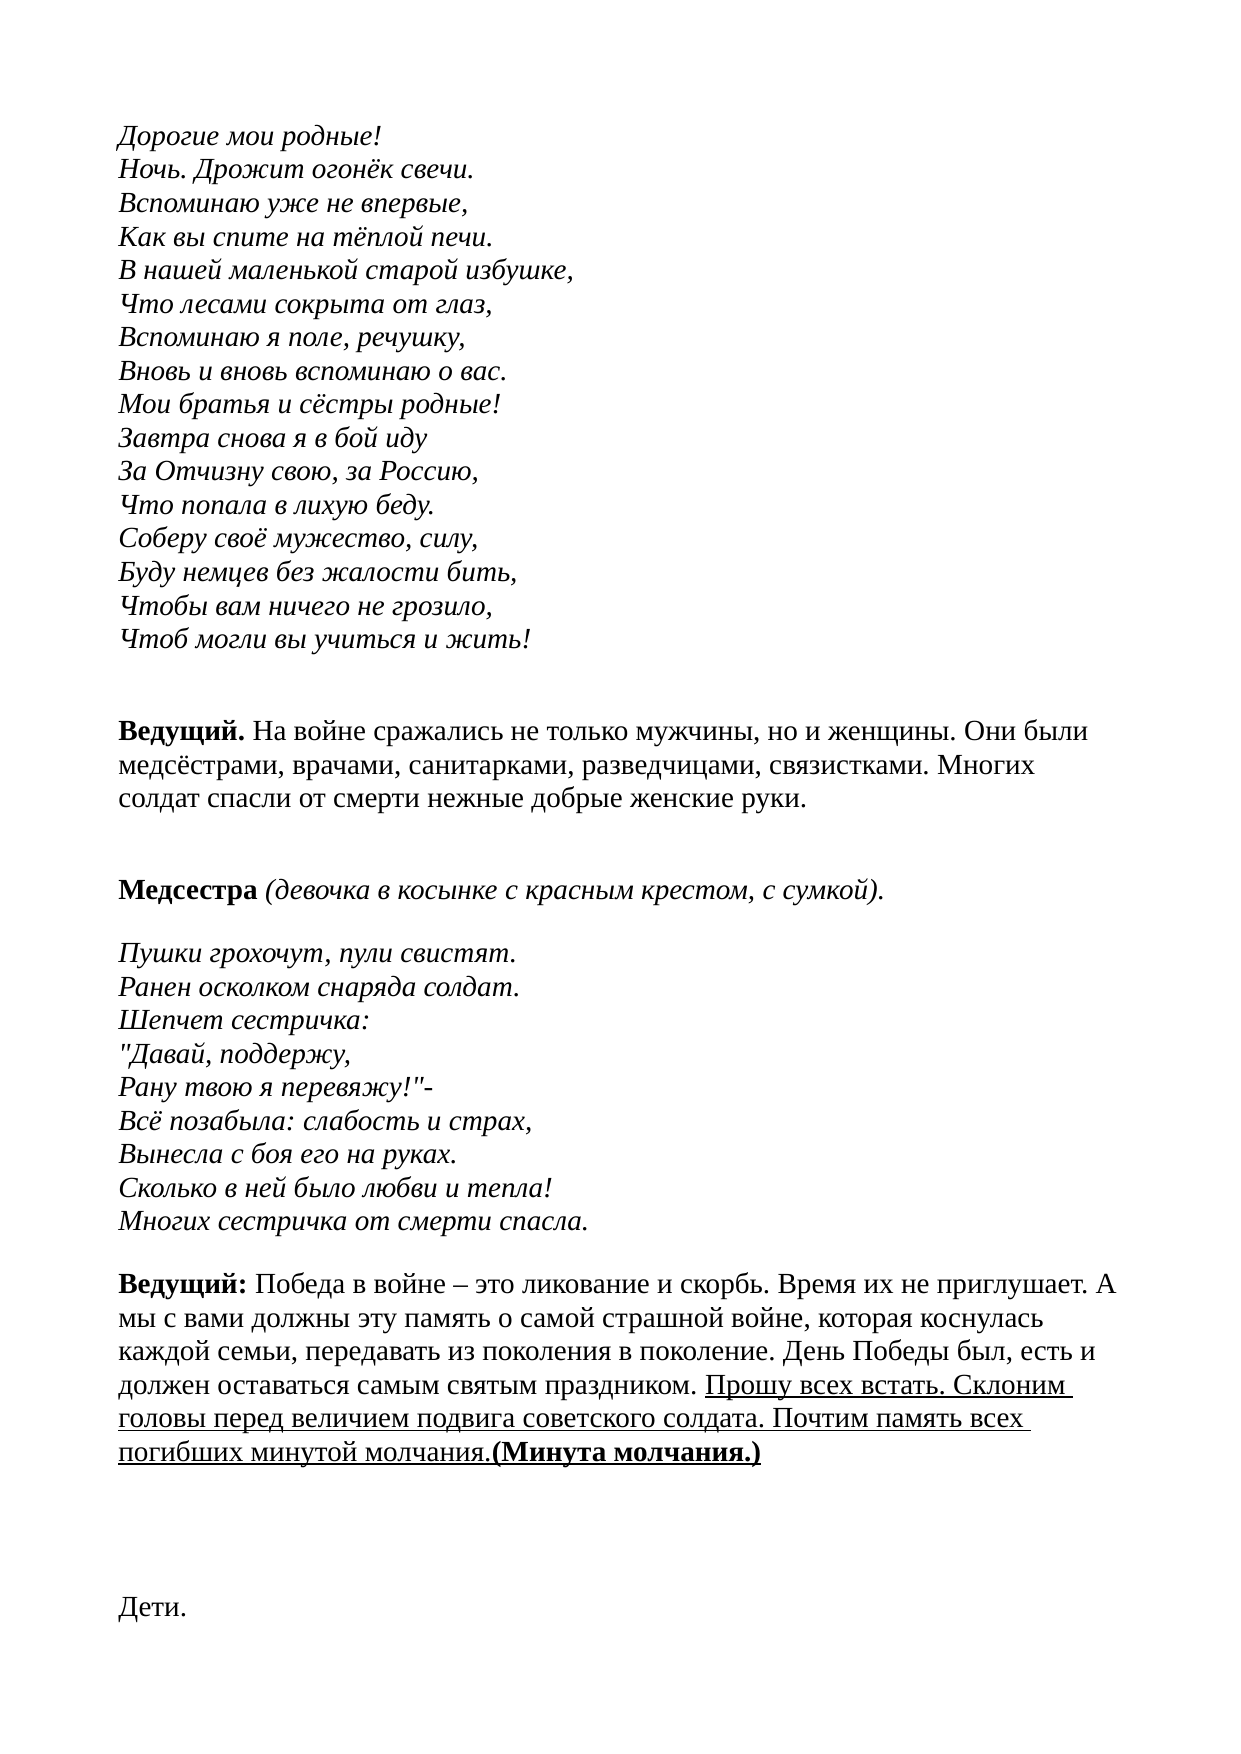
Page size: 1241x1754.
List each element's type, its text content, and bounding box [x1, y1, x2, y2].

text Вспоминаю уже не впервые, [118, 185, 1122, 219]
text Как вы спите на тёплой печи. [118, 219, 1122, 252]
text Буду немцев без жалости бить, [118, 554, 1122, 588]
text За Отчизну свою, за Россию, [118, 453, 1122, 487]
text "Давай, поддержу, [118, 1036, 1122, 1069]
text Что попала в лихую беду. [118, 487, 1122, 521]
text Чтоб могли вы учиться и жить! [118, 621, 1122, 655]
text Многих сестричка от смерти спасла. [118, 1203, 1122, 1237]
text Ведущий: Победа в войне – это ликование и скорбь. Время их не приглушает. А мы с вами должны эту память о самой страшной войне, которая коснулась каждой семьи, передавать из поколения в поколение. День Победы был, есть и должен оставаться самым святым праздником. Прошу всех встать. Склоним головы перед величием подвига советского солдата. Почтим память всех погибших минутой молчания.(Минута молчания.) [118, 1266, 1122, 1468]
text Ранен осколком снаряда солдат. [118, 969, 1122, 1002]
text Сколько в ней было любви и тепла! [118, 1170, 1122, 1203]
text Мои братья и сёстры родные! [118, 386, 1122, 420]
text Вновь и вновь вспоминаю о вас. [118, 353, 1122, 386]
text Завтра снова я в бой иду [118, 420, 1122, 453]
text Соберу своё мужество, силу, [118, 521, 1122, 554]
text Вспоминаю я поле, речушку, [118, 319, 1122, 353]
text Что лесами сокрыта от глаз, [118, 286, 1122, 319]
text Всё позабыла: слабость и страх, [118, 1103, 1122, 1136]
text Чтобы вам ничего не грозило, [118, 588, 1122, 621]
text Пушки грохочут, пули свистят. [118, 935, 1122, 969]
text Ночь. Дрожит огонёк свечи. [118, 152, 1122, 185]
text Рану твою я перевяжу!"- [118, 1069, 1122, 1103]
text Ведущий. На войне сражались не только мужчины, но и женщины. Они были медсёстрами, врачами, санитарками, разведчицами, связистками. Многих солдат спасли от смерти нежные добрые женские руки. [118, 713, 1122, 814]
text Дети. [118, 1589, 1122, 1623]
text Вынесла с боя его на руках. [118, 1136, 1122, 1170]
text Шепчет сестричка: [118, 1002, 1122, 1036]
text В нашей маленькой старой избушке, [118, 252, 1122, 286]
text Медсестра (девочка в косынке с красным крестом, с сумкой). [118, 872, 1122, 906]
text Дорогие мои родные! [118, 118, 1122, 152]
